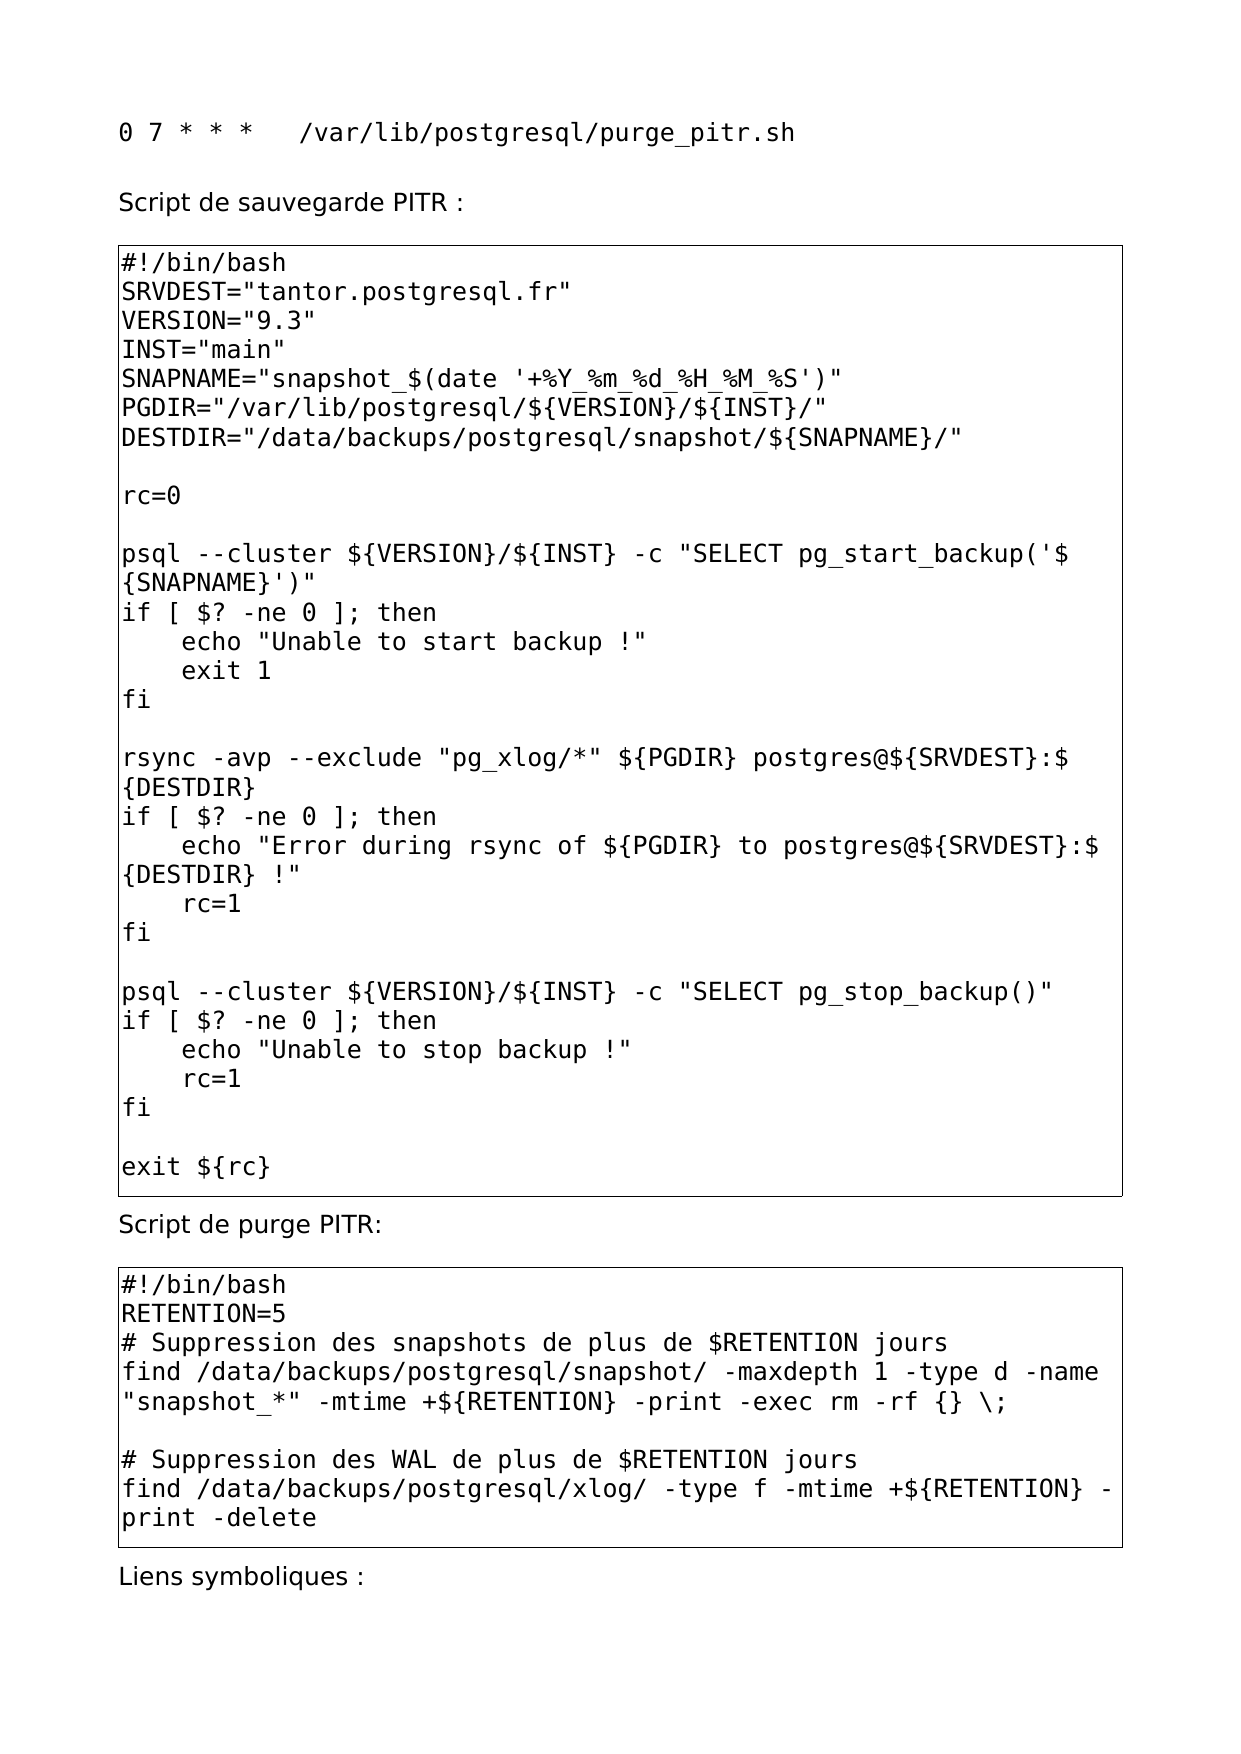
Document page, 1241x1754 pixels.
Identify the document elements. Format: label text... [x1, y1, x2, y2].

text Script de sauvegarde PITR : [118, 188, 1122, 217]
table_header #!/bin/bash SRVDEST="tantor.postgresql.fr" VERSION="9.3" INST="main" SNAPNAME="snapshot_$(date '+%Y_%m_%d_%H_%M_%S')" PGDIR="/var/lib/postgresql/${VERSION}/${INST}/" DESTDIR="/data/backups/postgresql/snapshot/${SNAPNAME}/" rc=0 psql --cluster ${VERSION}/${INST} -c "SELECT pg_start_backup('${SNAPNAME}')" if [ $? -ne 0 ]; then echo "Unable to start backup !" exit 1 fi rsync -avp --exclude "pg_xlog/*" ${PGDIR} postgres@${SRVDEST}:${DESTDIR} if [ $? -ne 0 ]; then echo "Error during rsync of ${PGDIR} to postgres@${SRVDEST}:${DESTDIR} !" rc=1 fi psql --cluster ${VERSION}/${INST} -c "SELECT pg_stop_backup()" if [ $? -ne 0 ]; then echo "Unable to stop backup !" rc=1 fi exit ${rc} [119, 246, 1122, 1196]
text Liens symboliques : [118, 1562, 1122, 1591]
text 0 7 * * * /var/lib/postgresql/purge_pitr.sh [118, 118, 1122, 176]
table_header #!/bin/bash RETENTION=5 # Suppression des snapshots de plus de $RETENTION jours find /data/backups/postgresql/snapshot/ -maxdepth 1 -type d -name "snapshot_*" -mtime +${RETENTION} -print -exec rm -rf {} \; # Suppression des WAL de plus de $RETENTION jours find /data/backups/postgresql/xlog/ -type f -mtime +${RETENTION} -print -delete [119, 1268, 1122, 1547]
text Script de purge PITR: [118, 1211, 1122, 1240]
